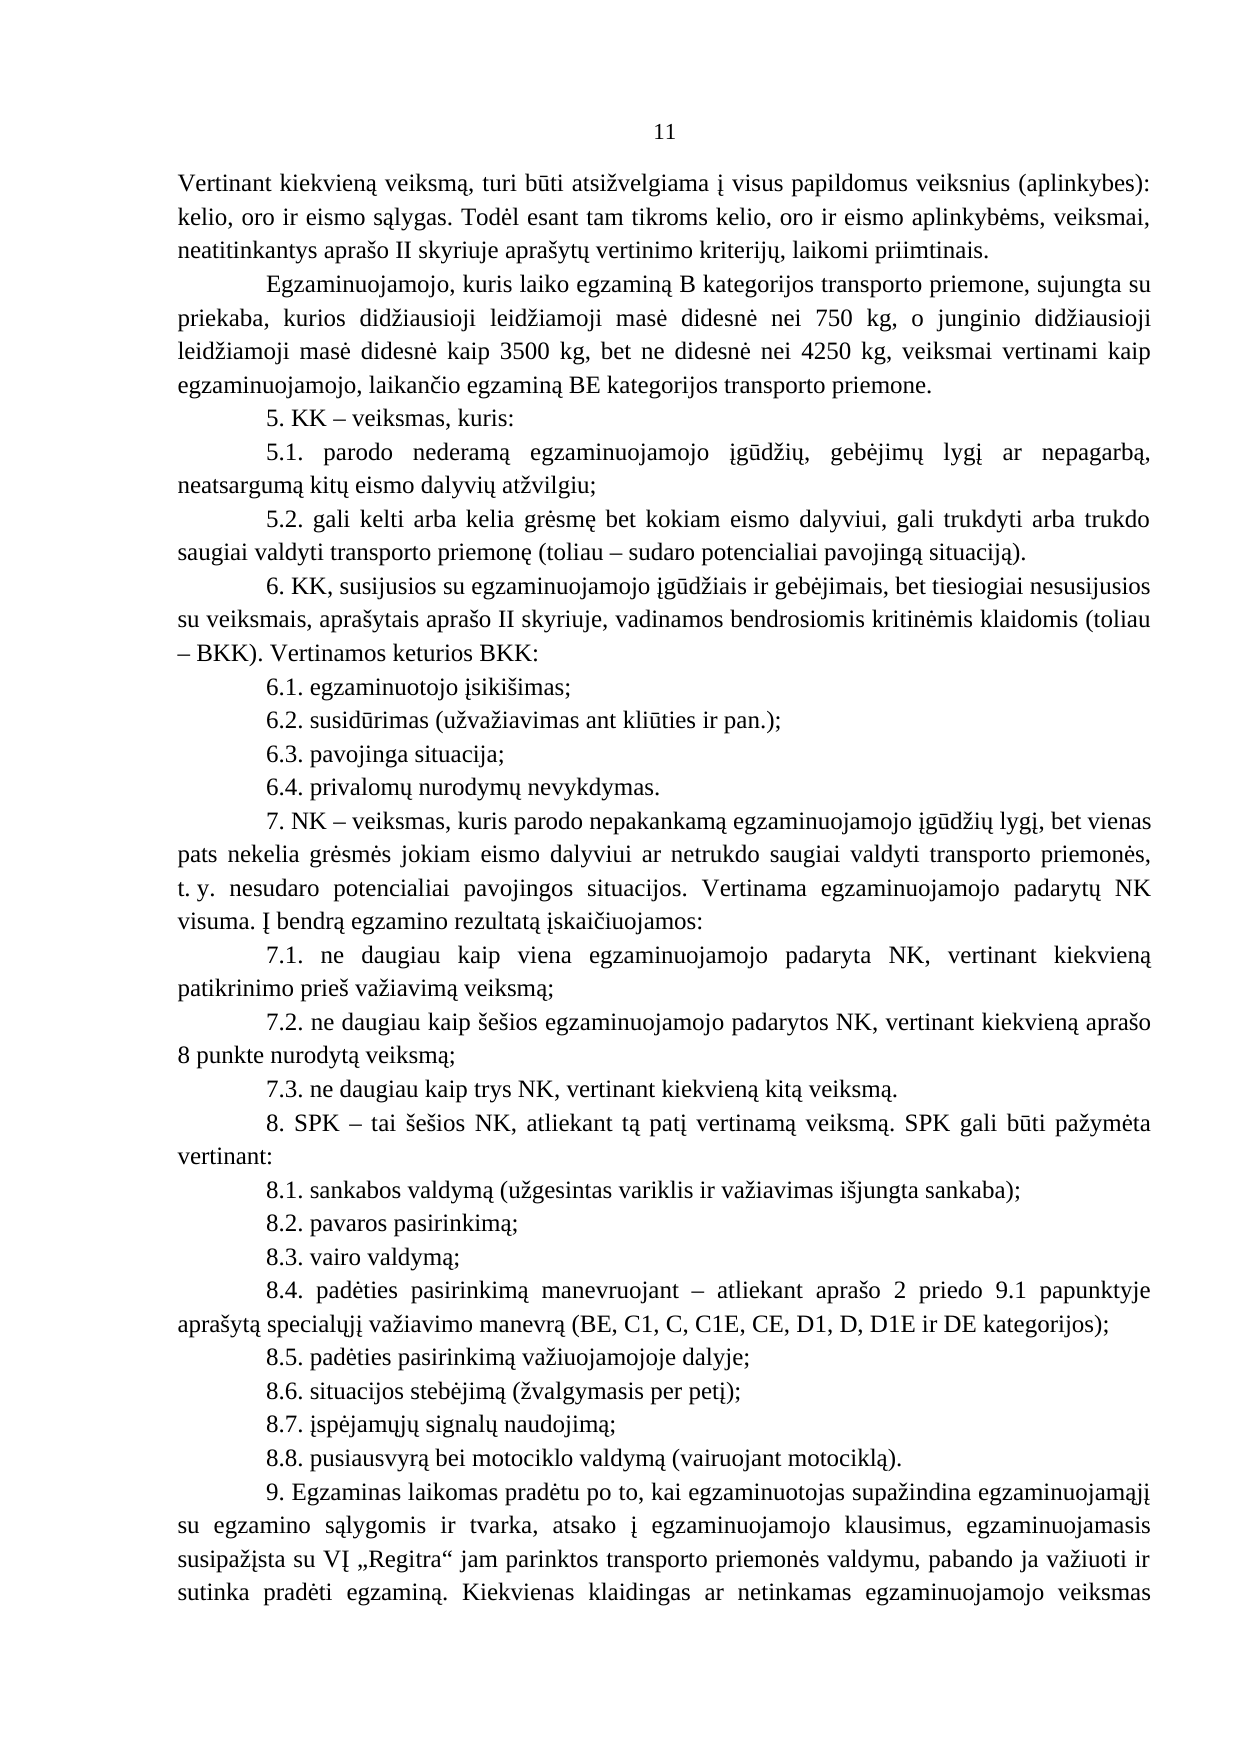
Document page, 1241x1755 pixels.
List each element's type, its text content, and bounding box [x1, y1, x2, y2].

text 8. SPK – tai šešios NK, atliekant tą patį vertinamą veiksmą. SPK gali būti pažymėta vertinant: [177, 1108, 1152, 1170]
text 6.4. privalomų nurodymų nevykdymas. [177, 772, 1152, 801]
text Vertinant kiekvieną veiksmą, turi būti atsižvelgiama į visus papildomus veiksnius (aplinkybes): kelio, oro ir eismo sąlygas. Todėl esant tam tikroms kelio, oro ir eismo aplinkybėms, veiksmai, neatitinkantys aprašo II skyriuje aprašytų vertinimo kriterijų, laikomi priimtinais. [177, 168, 1152, 264]
text 6. KK, susijusios su egzaminuojamojo įgūdžiais ir gebėjimais, bet tiesiogiai nesusijusios su veiksmais, aprašytais aprašo II skyriuje, vadinamos bendrosiomis kritinėmis klaidomis (toliau – BKK). Vertinamos keturios BKK: [177, 571, 1152, 667]
text 7. NK – veiksmas, kuris parodo nepakankamą egzaminuojamojo įgūdžių lygį, bet vienas pats nekelia grėsmės jokiam eismo dalyviui ar netrukdo saugiai valdyti transporto priemonės, t. y. nesudaro potencialiai pavojingos situacijos. Vertinama egzaminuojamojo padarytų NK visuma. Į bendrą egzamino rezultatą įskaičiuojamos: [177, 806, 1152, 935]
text 8.4. padėties pasirinkimą manevruojant – atliekant aprašo 2 priedo 9.1 papunktyje aprašytą specialųjį važiavimo manevrą (BE, C1, C, C1E, CE, D1, D, D1E ir DE kategorijos); [177, 1275, 1152, 1338]
text 5.1. parodo nederamą egzaminuojamojo įgūdžių, gebėjimų lygį ar nepagarbą, neatsargumą kitų eismo dalyvių atžvilgiu; [177, 437, 1152, 499]
text Egzaminuojamojo, kuris laiko egzaminą B kategorijos transporto priemone, sujungta su priekaba, kurios didžiausioji leidžiamoji masė didesnė nei 750 kg, o junginio didžiausioji leidžiamoji masė didesnė kaip 3500 kg, bet ne didesnė nei 4250 kg, veiksmai vertinami kaip egzaminuojamojo, laikančio egzaminą BE kategorijos transporto priemone. [177, 269, 1152, 398]
text 7.1. ne daugiau kaip viena egzaminuojamojo padaryta NK, vertinant kiekvieną patikrinimo prieš važiavimą veiksmą; [177, 940, 1152, 1002]
text 7.3. ne daugiau kaip trys NK, vertinant kiekvieną kitą veiksmą. [177, 1074, 1152, 1103]
text 8.5. padėties pasirinkimą važiuojamojoje dalyje; [177, 1342, 1152, 1371]
text 5. KK – veiksmas, kuris: [177, 403, 1152, 432]
text 8.8. pusiausvyrą bei motociklo valdymą (vairuojant motociklą). [177, 1443, 1152, 1472]
text 6.1. egzaminuotojo įsikišimas; [177, 672, 1152, 700]
text 9. Egzaminas laikomas pradėtu po to, kai egzaminuotojas supažindina egzaminuojamąjį su egzamino sąlygomis ir tvarka, atsako į egzaminuojamojo klausimus, egzaminuojamasis susipažįsta su VĮ „Regitra“ jam parinktos transporto priemonės valdymu, pabando ja važiuoti ir sutinka pradėti egzaminą. Kiekvienas klaidingas ar netinkamas egzaminuojamojo veiksmas [177, 1477, 1152, 1606]
text 6.3. pavojinga situacija; [177, 739, 1152, 767]
text 6.2. susidūrimas (užvažiavimas ant kliūties ir pan.); [177, 705, 1152, 734]
text 8.2. pavaros pasirinkimą; [177, 1208, 1152, 1237]
text 5.2. gali kelti arba kelia grėsmę bet kokiam eismo dalyviui, gali trukdyti arba trukdo saugiai valdyti transporto priemonę (toliau – sudaro potencialiai pavojingą situaciją). [177, 504, 1152, 566]
text 7.2. ne daugiau kaip šešios egzaminuojamojo padarytos NK, vertinant kiekvieną aprašo 8 punkte nurodytą veiksmą; [177, 1007, 1152, 1069]
text 8.7. įspėjamųjų signalų naudojimą; [177, 1409, 1152, 1438]
text 8.3. vairo valdymą; [177, 1242, 1152, 1271]
text 8.6. situacijos stebėjimą (žvalgymasis per petį); [177, 1376, 1152, 1405]
text 8.1. sankabos valdymą (užgesintas variklis ir važiavimas išjungta sankaba); [177, 1175, 1152, 1203]
